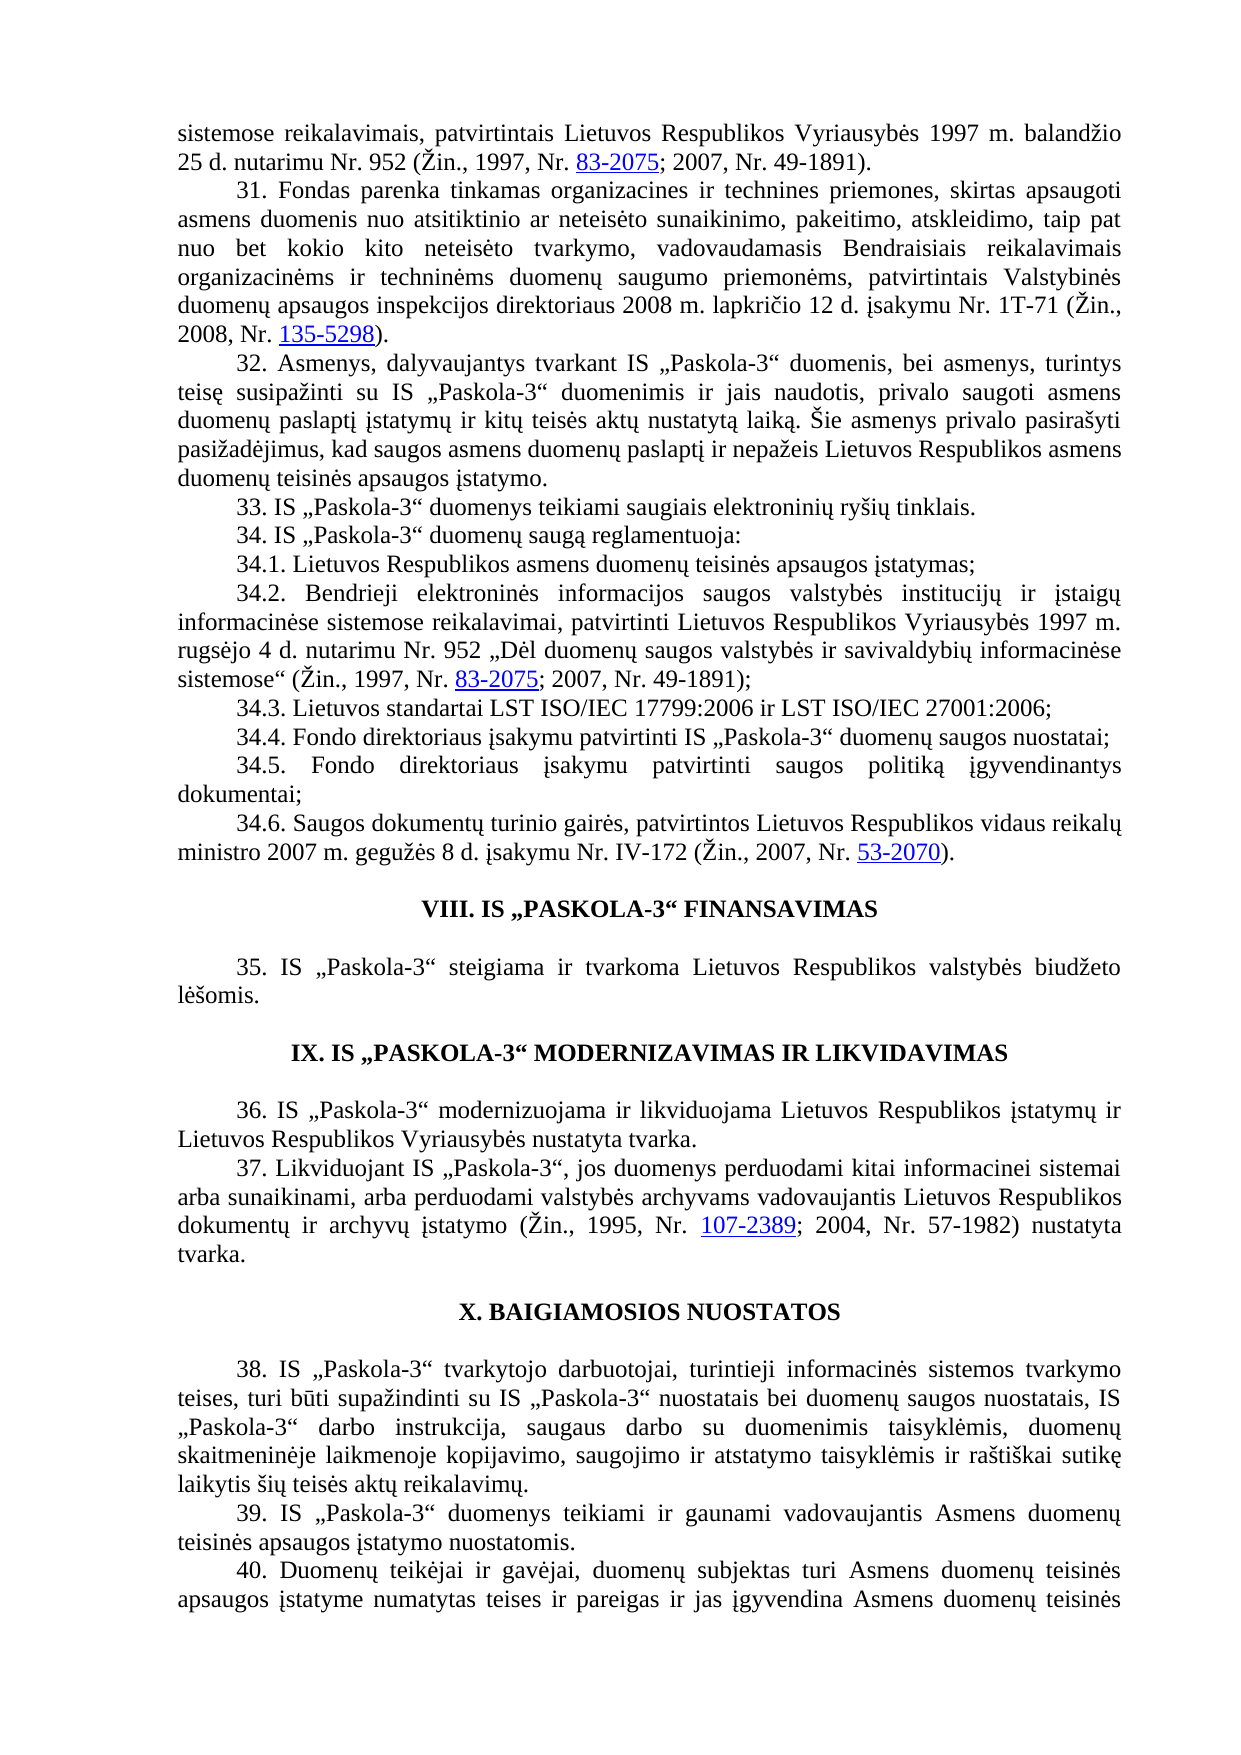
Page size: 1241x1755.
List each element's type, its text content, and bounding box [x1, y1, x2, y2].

text 39. IS „Paskola-3“ duomenys teikiami ir gaunami vadovaujantis Asmens duomenų teisinės apsaugos įstatymo nuostatomis. [177, 1498, 1122, 1556]
text VIII. IS „PASKOLA-3“ FINANSAVIMAS [177, 894, 1122, 923]
text 32. Asmenys, dalyvaujantys tvarkant IS „Paskola-3“ duomenis, bei asmenys, turintys teisę susipažinti su IS „Paskola-3“ duomenimis ir jais naudotis, privalo saugoti asmens duomenų paslaptį įstatymų ir kitų teisės aktų nustatytą laiką. Šie asmenys privalo pasirašyti pasižadėjimus, kad saugos asmens duomenų paslaptį ir nepažeis Lietuvos Respublikos asmens duomenų teisinės apsaugos įstatymo. [177, 348, 1122, 492]
text 31. Fondas parenka tinkamas organizacines ir technines priemones, skirtas apsaugoti asmens duomenis nuo atsitiktinio ar neteisėto sunaikinimo, pakeitimo, atskleidimo, taip pat nuo bet kokio kito neteisėto tvarkymo, vadovaudamasis Bendraisiais reikalavimais organizacinėms ir techninėms duomenų saugumo priemonėms, patvirtintais Valstybinės duomenų apsaugos inspekcijos direktoriaus 2008 m. lapkričio 12 d. įsakymu Nr. 1T-71 (Žin., 2008, Nr. 135-5298). [177, 176, 1122, 348]
text 34. IS „Paskola-3“ duomenų saugą reglamentuoja: [177, 521, 1122, 549]
text 33. IS „Paskola-3“ duomenys teikiami saugiais elektroninių ryšių tinklais. [177, 492, 1122, 521]
text 37. Likviduojant IS „Paskola-3“, jos duomenys perduodami kitai informacinei sistemai arba sunaikinami, arba perduodami valstybės archyvams vadovaujantis Lietuvos Respublikos dokumentų ir archyvų įstatymo (Žin., 1995, Nr. 107-2389; 2004, Nr. 57-1982) nustatyta tvarka. [177, 1153, 1122, 1268]
text 40. Duomenų teikėjai ir gavėjai, duomenų subjektas turi Asmens duomenų teisinės apsaugos įstatyme numatytas teises ir pareigas ir jas įgyvendina Asmens duomenų teisinės [177, 1556, 1122, 1613]
text 34.6. Saugos dokumentų turinio gairės, patvirtintos Lietuvos Respublikos vidaus reikalų ministro 2007 m. gegužės 8 d. įsakymu Nr. IV-172 (Žin., 2007, Nr. 53-2070). [177, 808, 1122, 866]
text sistemose reikalavimais, patvirtintais Lietuvos Respublikos Vyriausybės 1997 m. balandžio 25 d. nutarimu Nr. 952 (Žin., 1997, Nr. 83-2075; 2007, Nr. 49-1891). [177, 118, 1122, 176]
text X. BAIGIAMOSIOS NUOSTATOS [177, 1297, 1122, 1326]
text 36. IS „Paskola-3“ modernizuojama ir likviduojama Lietuvos Respublikos įstatymų ir Lietuvos Respublikos Vyriausybės nustatyta tvarka. [177, 1096, 1122, 1153]
text 34.4. Fondo direktoriaus įsakymu patvirtinti IS „Paskola-3“ duomenų saugos nuostatai; [177, 722, 1122, 751]
text 38. IS „Paskola-3“ tvarkytojo darbuotojai, turintieji informacinės sistemos tvarkymo teises, turi būti supažindinti su IS „Paskola-3“ nuostatais bei duomenų saugos nuostatais, IS „Paskola-3“ darbo instrukcija, saugaus darbo su duomenimis taisyklėmis, duomenų skaitmeninėje laikmenoje kopijavimo, saugojimo ir atstatymo taisyklėmis ir raštiškai sutikę laikytis šių teisės aktų reikalavimų. [177, 1354, 1122, 1498]
text 35. IS „Paskola-3“ steigiama ir tvarkoma Lietuvos Respublikos valstybės biudžeto lėšomis. [177, 952, 1122, 1009]
text 34.1. Lietuvos Respublikos asmens duomenų teisinės apsaugos įstatymas; [177, 549, 1122, 578]
text 34.5. Fondo direktoriaus įsakymu patvirtinti saugos politiką įgyvendinantys dokumentai; [177, 751, 1122, 808]
text 34.2. Bendrieji elektroninės informacijos saugos valstybės institucijų ir įstaigų informacinėse sistemose reikalavimai, patvirtinti Lietuvos Respublikos Vyriausybės 1997 m. rugsėjo 4 d. nutarimu Nr. 952 „Dėl duomenų saugos valstybės ir savivaldybių informacinėse sistemose“ (Žin., 1997, Nr. 83-2075; 2007, Nr. 49-1891); [177, 578, 1122, 693]
text IX. IS „PASKOLA-3“ MODERNIZAVIMAS IR LIKVIDAVIMAS [177, 1038, 1122, 1067]
text 34.3. Lietuvos standartai LST ISO/IEC 17799:2006 ir LST ISO/IEC 27001:2006; [177, 693, 1122, 722]
